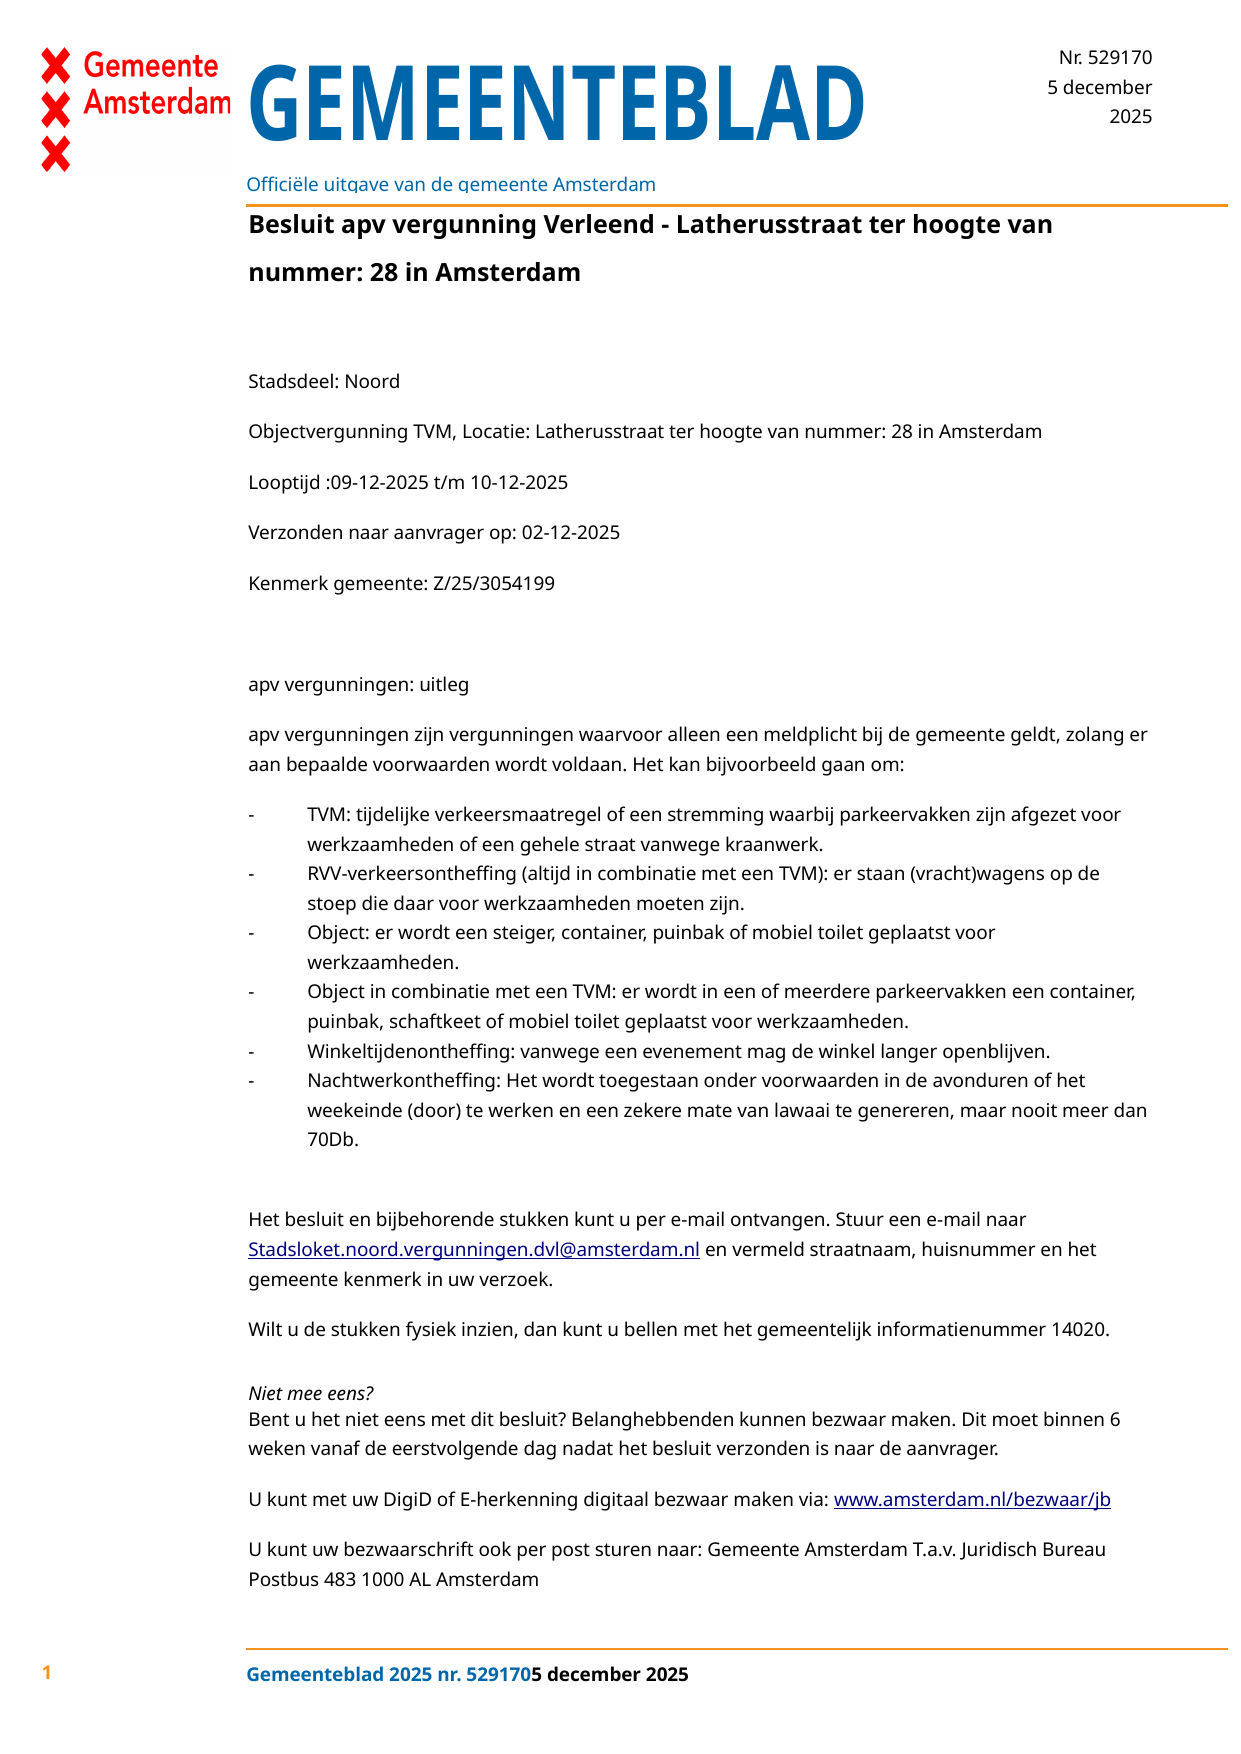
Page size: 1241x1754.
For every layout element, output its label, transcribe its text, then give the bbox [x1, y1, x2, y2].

text Wilt u de stukken fysiek inzien, dan kunt u bellen met het gemeentelijk informatienummer 14020. [248, 1316, 1152, 1342]
text Stadsdeel: Noord [248, 368, 1152, 394]
text Het besluit en bijbehorende stukken kunt u per e-mail ontvangen. Stuur een e-mail naar Stadsloket.noord.vergunningen.dvl@amsterdam.nl en vermeld straatnaam, huisnummer en het gemeente kenmerk in uw verzoek. [248, 1207, 1152, 1292]
text U kunt met uw DigiD of E-herkenning digitaal bezwaar maken via: www.amsterdam.nl/bezwaar/jb [248, 1486, 1152, 1512]
list Object in combinatie met een TVM: er wordt in een of meerdere parkeervakken een container, puinbak, schaftkeet of mobiel toilet geplaatst voor werkzaamheden. [248, 979, 1152, 1034]
text Verzonden naar aanvrager op: 02-12-2025 [248, 519, 1152, 545]
text Besluit apv vergunning Verleend - Latherusstraat ter hoogte van nummer: 28 in Amsterdam [248, 207, 1152, 288]
text apv vergunningen: uitleg [248, 671, 1152, 697]
list Winkeltijdenontheffing: vanwege een evenement mag de winkel langer openblijven. [248, 1038, 1152, 1064]
text U kunt uw bezwaarschrift ook per post sturen naar: Gemeente Amsterdam T.a.v. Juridisch Bureau Postbus 483 1000 AL Amsterdam [248, 1536, 1152, 1592]
list TVM: tijdelijke verkeersmaatregel of een stremming waarbij parkeervakken zijn afgezet voor werkzaamheden of een gehele straat vanwege kraanwerk. [248, 801, 1152, 857]
list Object: er wordt een steiger, container, puinbak of mobiel toilet geplaatst voor werkzaamheden. [248, 919, 1152, 975]
list Nachtwerkontheffing: Het wordt toegestaan onder voorwaarden in de avonduren of het weekeinde (door) te werken en een zekere mate van lawaai te genereren, maar nooit meer dan 70Db. [248, 1067, 1152, 1152]
text apv vergunningen zijn vergunningen waarvoor alleen een meldplicht bij de gemeente geldt, zolang er aan bepaalde voorwaarden wordt voldaan. Het kan bijvoorbeeld gaan om: [248, 721, 1152, 777]
list RVV-verkeersontheffing (altijd in combinatie met een TVM): er staan (vracht)wagens op de stoep die daar voor werkzaamheden moeten zijn. [248, 860, 1152, 916]
text Looptijd :09-12-2025 t/m 10-12-2025 [248, 469, 1152, 495]
picture [41, 47, 231, 172]
text Bent u het niet eens met dit besluit? Belanghebbenden kunnen bezwaar maken. Dit moet binnen 6 weken vanaf de eerstvolgende dag nadat het besluit verzonden is naar de aanvrager. [248, 1406, 1152, 1461]
text Niet mee eens? [248, 1380, 1152, 1406]
text Kenmerk gemeente: Z/25/3054199 [248, 570, 1152, 596]
text Objectvergunning TVM, Locatie: Latherusstraat ter hoogte van nummer: 28 in Amsterdam [248, 419, 1152, 444]
